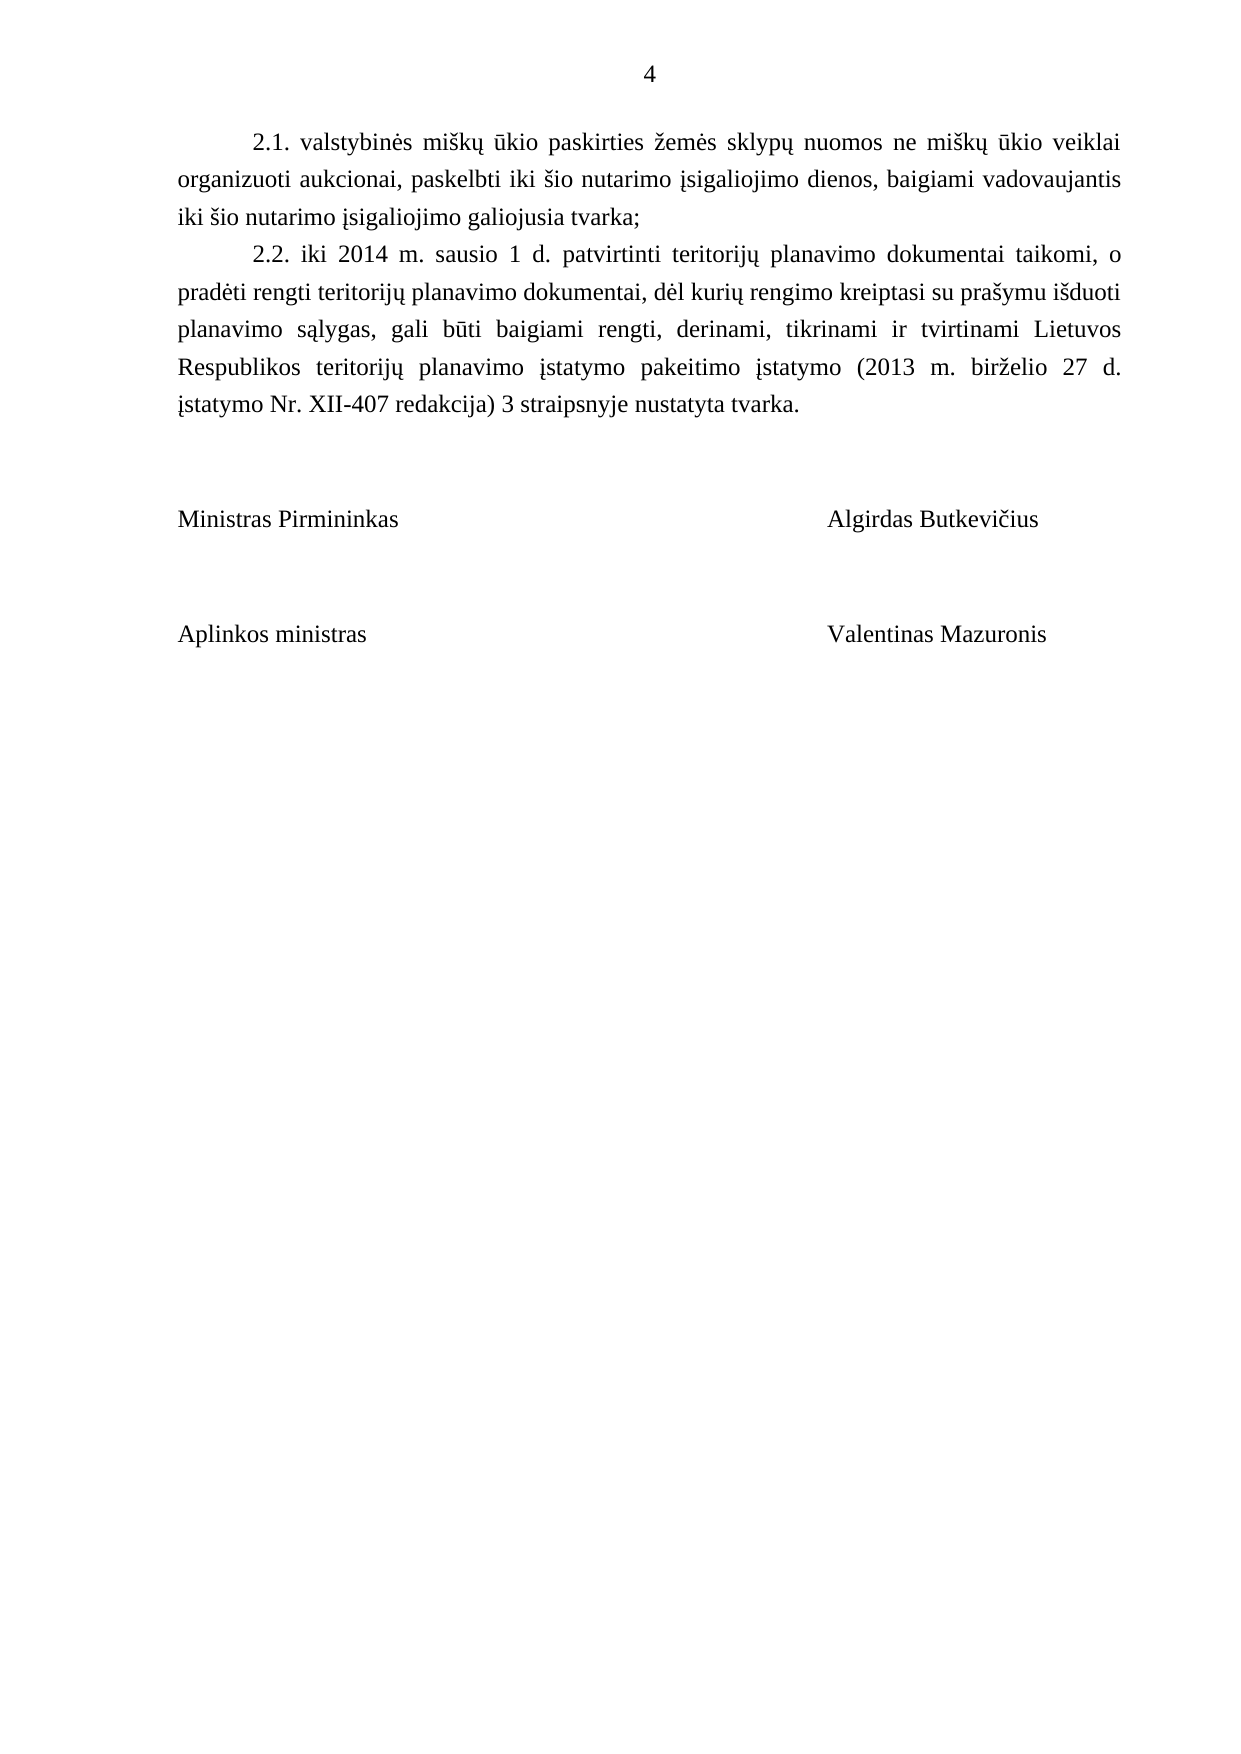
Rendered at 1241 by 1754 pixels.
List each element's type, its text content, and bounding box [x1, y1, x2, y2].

text Aplinkos ministras Valentinas Mazuronis [177, 619, 1122, 648]
text Ministras Pirmininkas Algirdas Butkevičius [177, 504, 1122, 533]
text 2.1. valstybinės miškų ūkio paskirties žemės sklypų nuomos ne miškų ūkio veiklai organizuoti aukcionai, paskelbti iki šio nutarimo įsigaliojimo dienos, baigiami vadovaujantis iki šio nutarimo įsigaliojimo galiojusia tvarka; [177, 118, 1122, 231]
text 2.2. iki 2014 m. sausio 1 d. patvirtinti teritorijų planavimo dokumentai taikomi, o pradėti rengti teritorijų planavimo dokumentai, dėl kurių rengimo kreiptasi su prašymu išduoti planavimo sąlygas, gali būti baigiami rengti, derinami, tikrinami ir tvirtinami Lietuvos Respublikos teritorijų planavimo įstatymo pakeitimo įstatymo (2013 m. birželio 27 d. įstatymo Nr. XII-407 redakcija) 3 straipsnyje nustatyta tvarka. [177, 231, 1122, 418]
